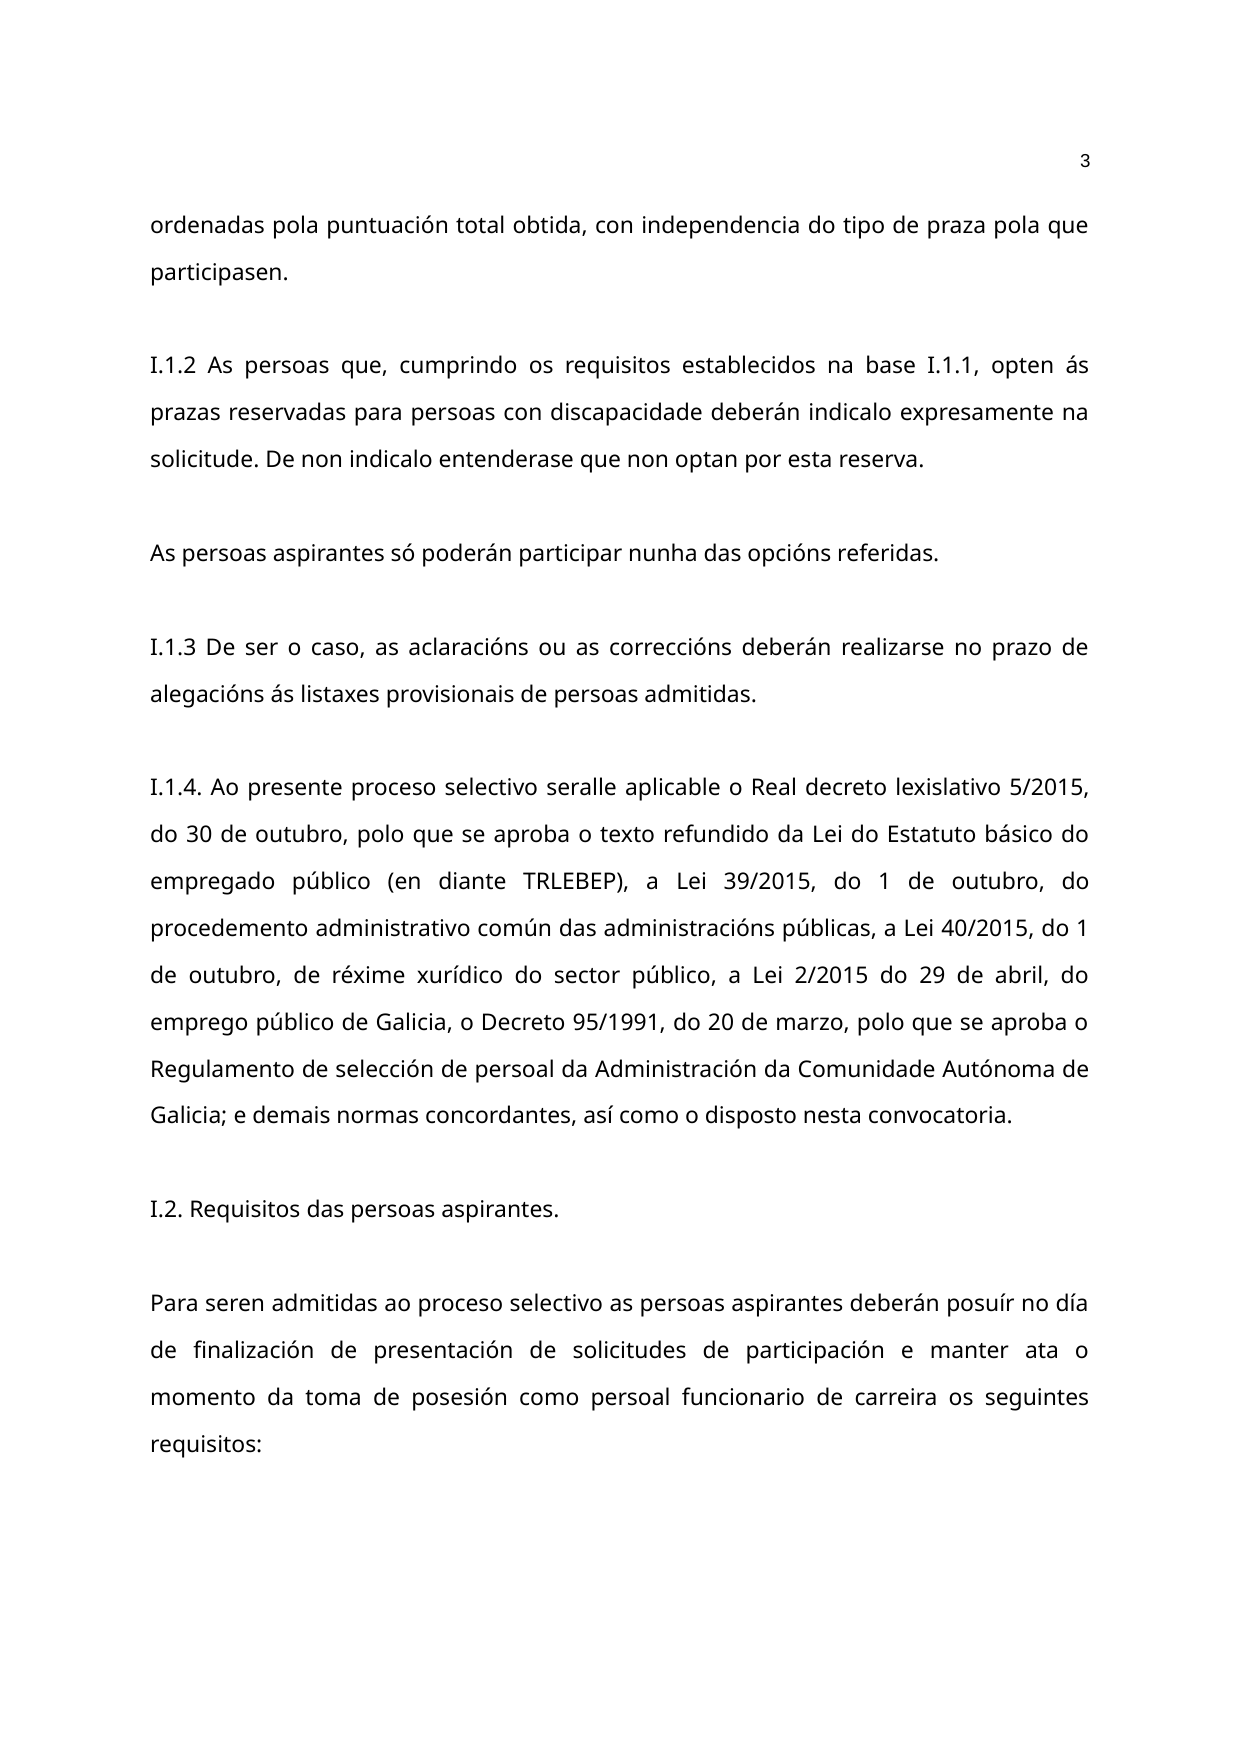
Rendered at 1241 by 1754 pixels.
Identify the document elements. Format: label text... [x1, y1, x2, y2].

text ordenadas pola puntuación total obtida, con independencia do tipo de praza pola que participasen. [150, 209, 1090, 287]
text I.1.4. Ao presente proceso selectivo seralle aplicable o Real decreto lexislativo 5/2015, do 30 de outubro, polo que se aproba o texto refundido da Lei do Estatuto básico do empregado público (en diante TRLEBEP), a Lei 39/2015, do 1 de outubro, do procedemento administrativo común das administracións públicas, a Lei 40/2015, do 1 de outubro, de réxime xurídico do sector público, a Lei 2/2015 do 29 de abril, do emprego público de Galicia, o Decreto 95/1991, do 20 de marzo, polo que se aproba o Regulamento de selección de persoal da Administración da Comunidade Autónoma de Galicia; e demais normas concordantes, así como o disposto nesta convocatoria. [150, 771, 1090, 1131]
text I.1.2 As persoas que, cumprindo os requisitos establecidos na base I.1.1, opten ás prazas reservadas para persoas con discapacidade deberán indicalo expresamente na solicitude. De non indicalo entenderase que non optan por esta reserva. [150, 349, 1090, 474]
text Para seren admitidas ao proceso selectivo as persoas aspirantes deberán posuír no día de finalización de presentación de solicitudes de participación e manter ata o momento da toma de posesión como persoal funcionario de carreira os seguintes requisitos: [150, 1287, 1090, 1459]
text I.1.3 De ser o caso, as aclaracións ou as correccións deberán realizarse no prazo de alegacións ás listaxes provisionais de persoas admitidas. [150, 631, 1090, 709]
text I.2. Requisitos das persoas aspirantes. [150, 1193, 1090, 1224]
text As persoas aspirantes só poderán participar nunha das opcións referidas. [150, 537, 1090, 568]
